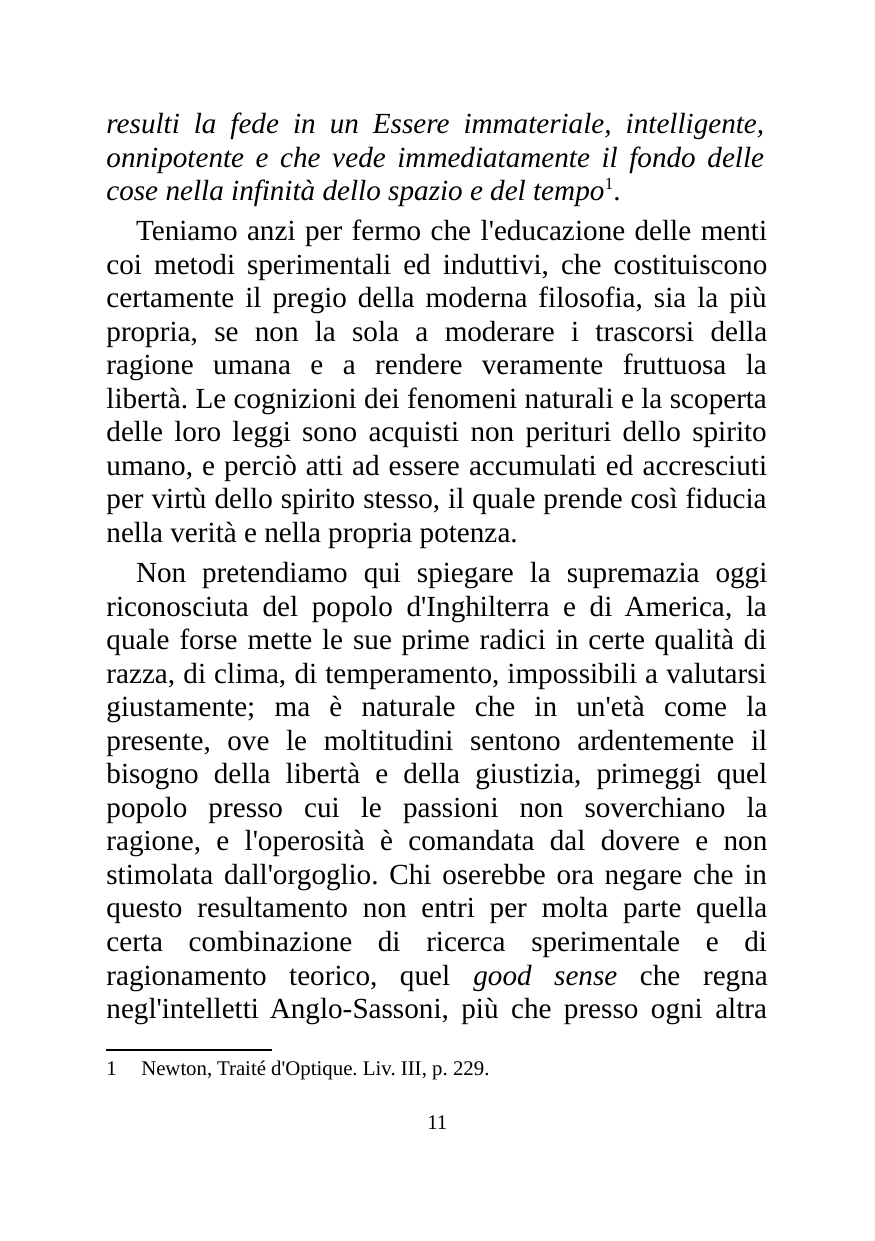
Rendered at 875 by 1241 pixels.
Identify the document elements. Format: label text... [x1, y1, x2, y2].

text Non pretendiamo qui spiegare la supremazia oggi riconosciuta del popolo d'Inghilterra e di America, la quale forse mette le sue prime radici in certe qualità di razza, di clima, di temperamento, impossibili a valutarsi giustamente; ma è naturale che in un'età come la presente, ove le moltitudini sentono ardentemente il bisogno della libertà e della giustizia, primeggi quel popolo presso cui le passioni non soverchiano la ragione, e l'operosità è comandata dal dovere e non stimolata dall'orgoglio. Chi oserebbe ora negare che in questo resultamento non entri per molta parte quella certa combinazione di ricerca sperimentale e di ragionamento teorico, quel good sense che regna negl'intelletti Anglo-Sassoni, più che presso ogni altra [106, 555, 768, 1025]
text Teniamo anzi per fermo che l'educazione delle menti coi metodi sperimentali ed induttivi, che costituiscono certamente il pregio della moderna filosofia, sia la più propria, se non la sola a moderare i trascorsi della ragione umana e a rendere veramente fruttuosa la libertà. Le cognizioni dei fenomeni naturali e la scoperta delle loro leggi sono acquisti non perituri dello spirito umano, e perciò atti ad essere accumulati ed accresciuti per virtù dello spirito stesso, il quale prende così fiducia nella verità e nella propria potenza. [106, 213, 768, 549]
text Newton, Traité d'Optique. Liv. III, p. 229. [106, 1056, 768, 1080]
text resulti la fede in un Essere immateriale, intelligente, onnipotente e che vede immediatamente il fondo delle cose nella infinità dello spazio e del tempo. [106, 106, 768, 207]
